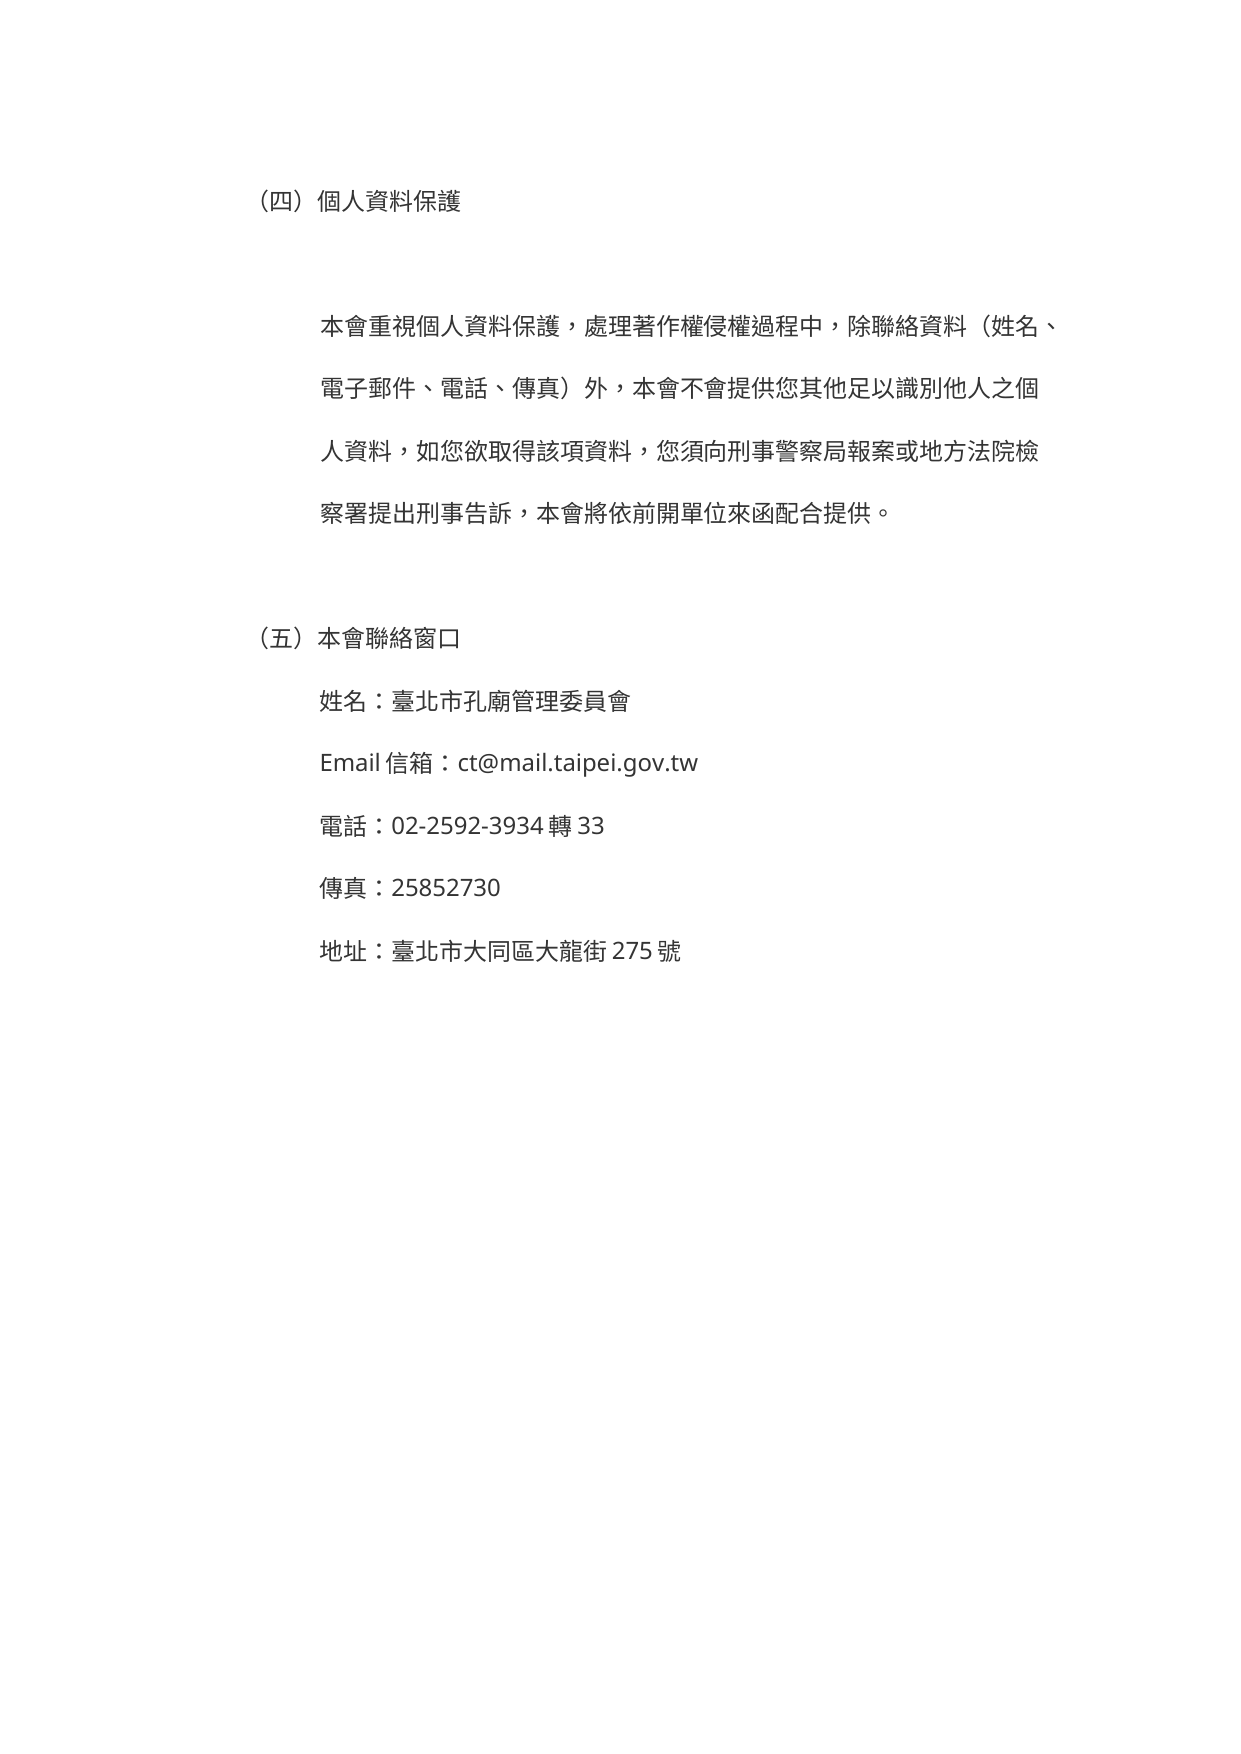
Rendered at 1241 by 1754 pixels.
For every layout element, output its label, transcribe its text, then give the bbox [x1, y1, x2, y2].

text 本會重視個人資料保護，處理著作權侵權過程中，除聯絡資料（姓名、電子郵件、電話、傳真）外，本會不會提供您其他足以識別他人之個人資料，如您欲取得該項資料，您須向刑事警察局報案或地方法院檢察署提出刑事告訴，本會將依前開單位來函配合提供。 [320, 283, 1053, 533]
text （四）個人資料保護 [245, 158, 1053, 221]
text （五）本會聯絡窗口 姓名：臺北市孔廟管理委員會 Email信箱：ct@mail.taipei.gov.tw 電話：02-2592-3934轉33 傳真：25852730 地址：臺北市大同區大龍街275號 [245, 596, 1053, 971]
